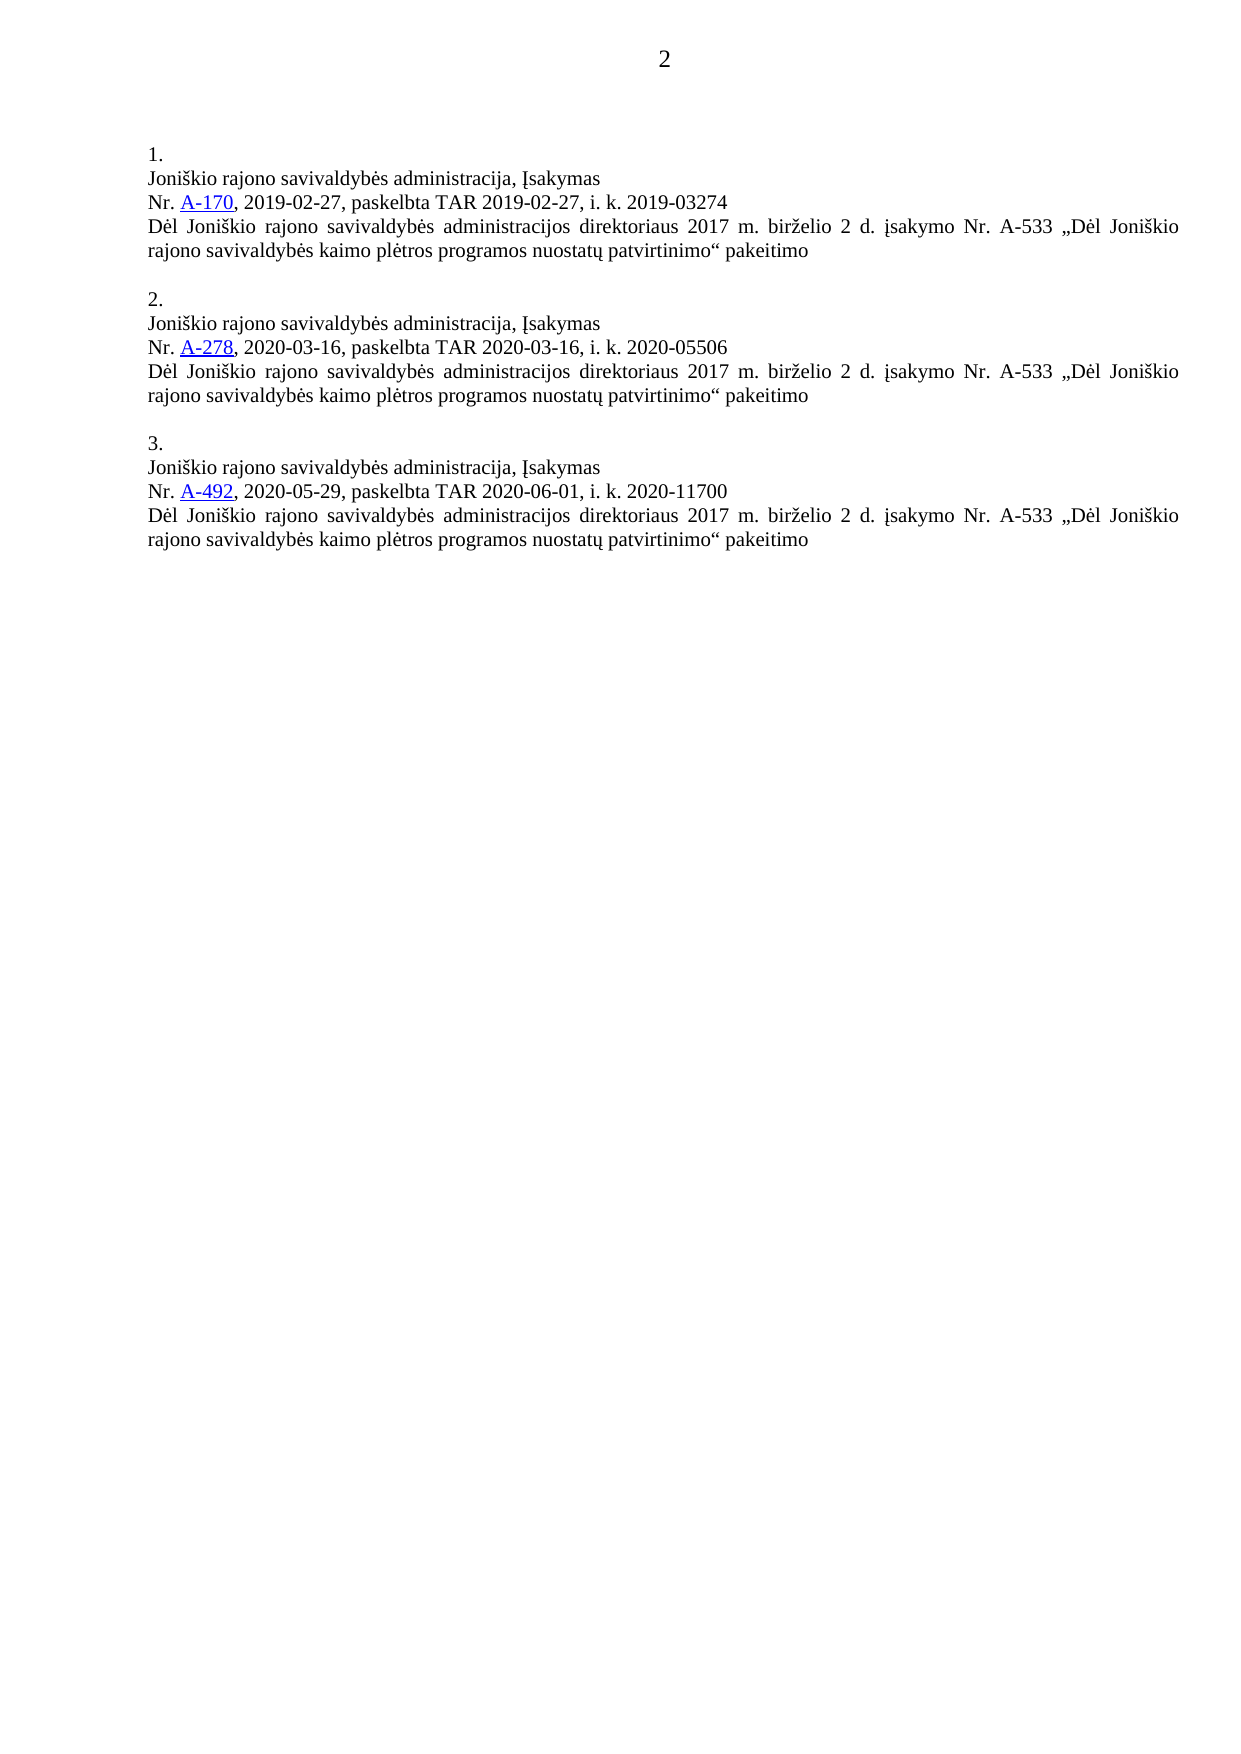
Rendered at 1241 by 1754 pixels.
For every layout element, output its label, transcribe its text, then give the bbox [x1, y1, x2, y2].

text Dėl Joniškio rajono savivaldybės administracijos direktoriaus 2017 m. birželio 2 d. įsakymo Nr. A-533 „Dėl Joniškio rajono savivaldybės kaimo plėtros programos nuostatų patvirtinimo“ pakeitimo [148, 359, 1181, 407]
text Nr. A-492, 2020-05-29, paskelbta TAR 2020-06-01, i. k. 2020-11700 [148, 479, 1181, 503]
text 3. [148, 431, 1181, 455]
text Nr. A-278, 2020-03-16, paskelbta TAR 2020-03-16, i. k. 2020-05506 [148, 335, 1181, 359]
text Joniškio rajono savivaldybės administracija, Įsakymas [148, 455, 1181, 479]
text Dėl Joniškio rajono savivaldybės administracijos direktoriaus 2017 m. birželio 2 d. įsakymo Nr. A-533 „Dėl Joniškio rajono savivaldybės kaimo plėtros programos nuostatų patvirtinimo“ pakeitimo [148, 214, 1181, 262]
text Joniškio rajono savivaldybės administracija, Įsakymas [148, 166, 1181, 190]
text Joniškio rajono savivaldybės administracija, Įsakymas [148, 311, 1181, 335]
text 1. [148, 142, 1181, 166]
text Nr. A-170, 2019-02-27, paskelbta TAR 2019-02-27, i. k. 2019-03274 [148, 190, 1181, 214]
text 2. [148, 287, 1181, 311]
text Dėl Joniškio rajono savivaldybės administracijos direktoriaus 2017 m. birželio 2 d. įsakymo Nr. A-533 „Dėl Joniškio rajono savivaldybės kaimo plėtros programos nuostatų patvirtinimo“ pakeitimo [148, 503, 1181, 551]
